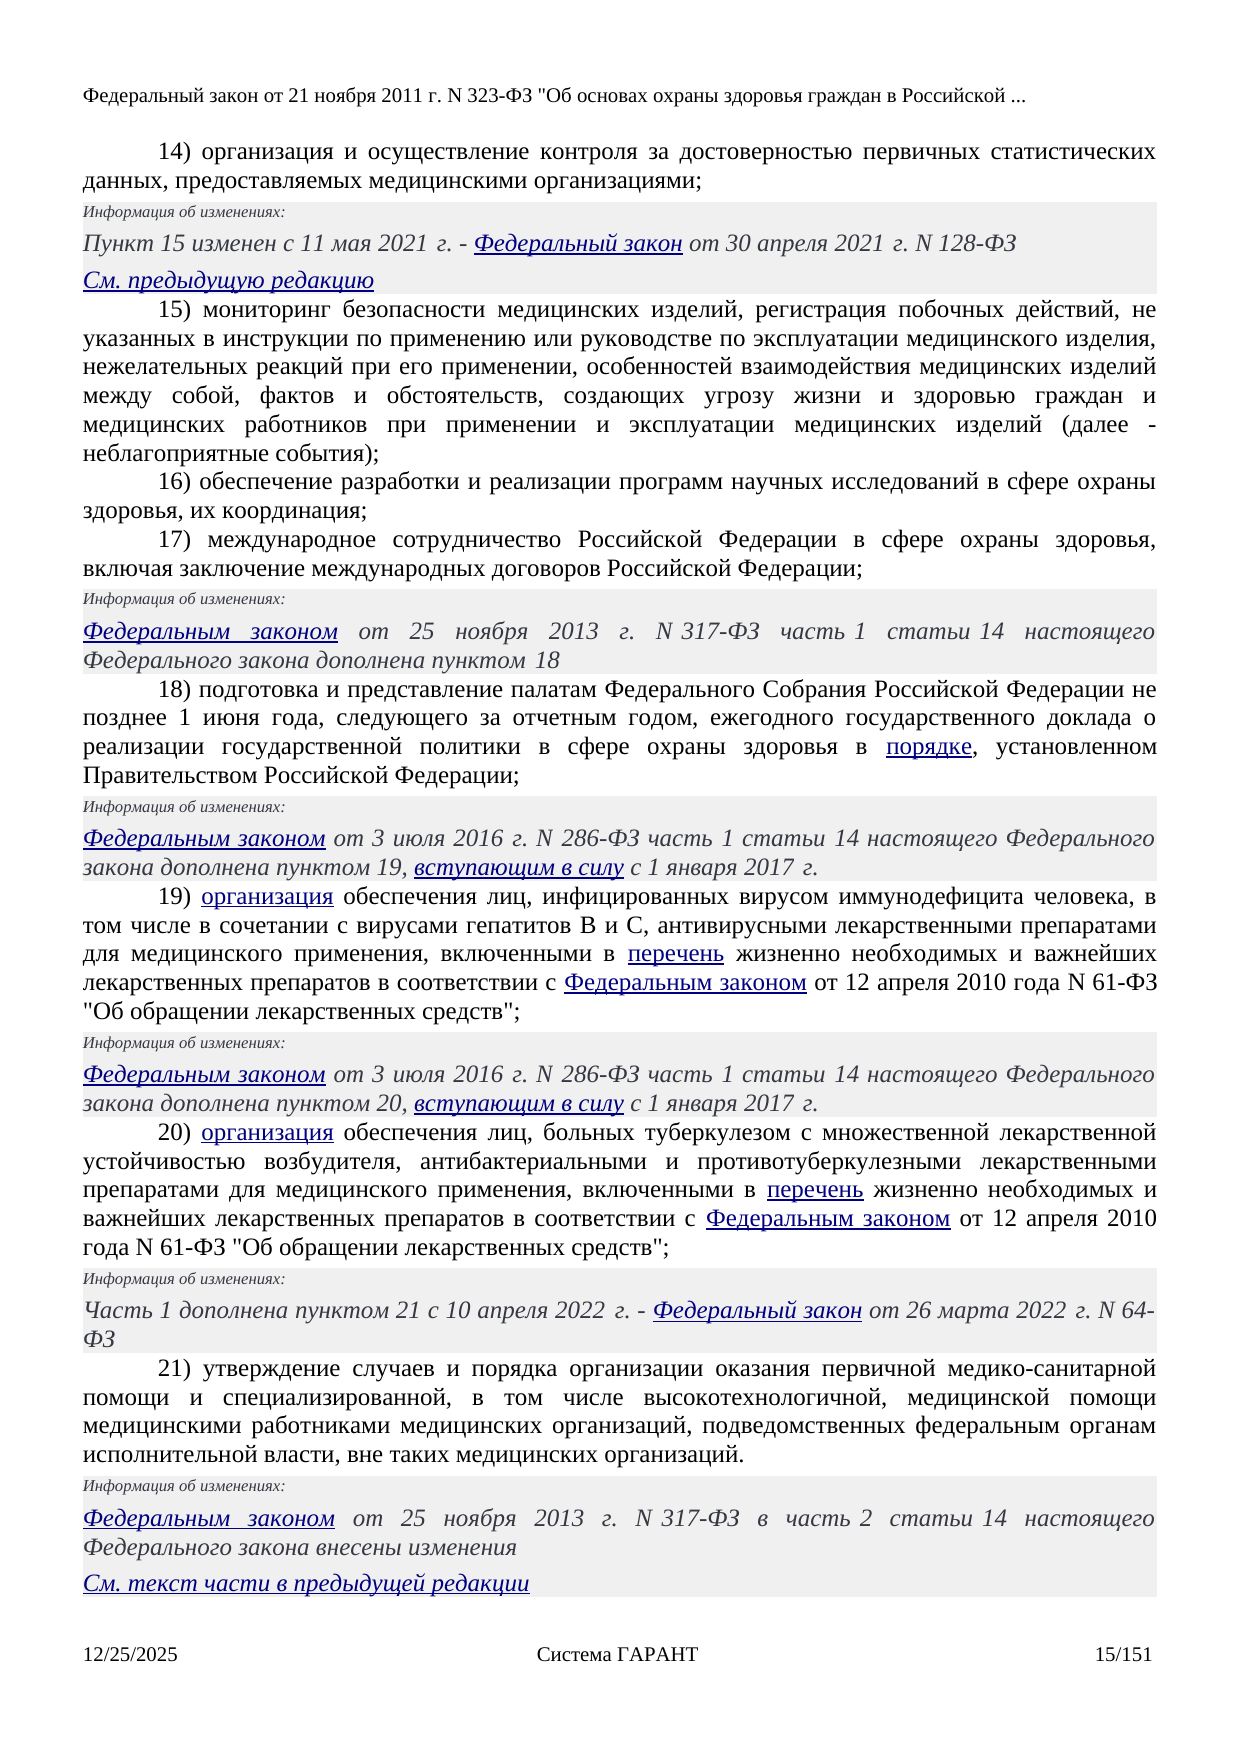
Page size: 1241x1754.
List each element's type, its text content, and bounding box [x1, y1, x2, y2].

text 16) обеспечение разработки и реализации программ научных исследований в сфере охраны здоровья, их координация; [83, 466, 1157, 524]
text Федеральным законом от 3 июля 2016 г. N 286-ФЗ часть 1 статьи 14 настоящего Федерального закона дополнена пунктом 20, вступающим в силу с 1 января 2017 г. [821, 1088, 1157, 1117]
text 20) организация обеспечения лиц, больных туберкулезом с множественной лекарственной устойчивостью возбудителя, антибактериальными и противотуберкулезными лекарственными препаратами для медицинского применения, включенными в перечень жизненно необходимых и важнейших лекарственных препаратов в соответствии с Федеральным законом от 12 апреля 2010 года N 61-ФЗ "Об обращении лекарственных средств"; [83, 1117, 1157, 1261]
text Информация об изменениях: [287, 589, 1157, 608]
text 18) подготовка и представление палатам Федерального Собрания Российской Федерации не позднее 1 июня года, следующего за отчетным годом, ежегодного государственного доклада о реализации государственной политики в сфере охраны здоровья в порядке, установленном Правительством Российской Федерации; [83, 674, 1157, 789]
text Федеральным законом от 25 ноября 2013 г. N 317-ФЗ часть 1 статьи 14 настоящего Федерального закона дополнена пунктом 18 [562, 645, 1157, 674]
text Информация об изменениях: [83, 1032, 1157, 1052]
text Информация об изменениях: [83, 1268, 1157, 1288]
text Информация об изменениях: [287, 1476, 1157, 1495]
text См. предыдущую редакцию [377, 265, 1157, 294]
text Федеральным законом от 3 июля 2016 г. N 286-ФЗ часть 1 статьи 14 настоящего Федерального закона дополнена пунктом 19, вступающим в силу с 1 января 2017 г. [821, 852, 1157, 881]
text 15) мониторинг безопасности медицинских изделий, регистрация побочных действий, не указанных в инструкции по применению или руководстве по эксплуатации медицинского изделия, нежелательных реакций при его применении, особенностей взаимодействия медицинских изделий между собой, фактов и обстоятельств, создающих угрозу жизни и здоровью граждан и медицинских работников при применении и эксплуатации медицинских изделий (далее - неблагоприятные события); [83, 294, 1157, 466]
text Часть 1 дополнена пунктом 21 с 10 апреля 2022 г. - Федеральный закон от 26 марта 2022 г. N 64-ФЗ [118, 1316, 1157, 1353]
text 21) утверждение случаев и порядка организации оказания первичной медико-санитарной помощи и специализированной, в том числе высокотехнологичной, медицинской помощи медицинскими работниками медицинских организаций, подведомственных федеральным органам исполнительной власти, вне таких медицинских организаций. [83, 1353, 1157, 1468]
text 17) международное сотрудничество Российской Федерации в сфере охраны здоровья, включая заключение международных договоров Российской Федерации; [83, 524, 1157, 581]
text Информация об изменениях: [287, 202, 1157, 221]
text 19) организация обеспечения лиц, инфицированных вирусом иммунодефицита человека, в том числе в сочетании с вирусами гепатитов B и C, антивирусными лекарственными препаратами для медицинского применения, включенными в перечень жизненно необходимых и важнейших лекарственных препаратов в соответствии с Федеральным законом от 12 апреля 2010 года N 61-ФЗ "Об обращении лекарственных средств"; [83, 881, 1157, 1025]
text См. текст части в предыдущей редакции [532, 1568, 1157, 1597]
text 14) организация и осуществление контроля за достоверностью первичных статистических данных, предоставляемых медицинскими организациями; [83, 136, 1157, 194]
text Федеральным законом от 25 ноября 2013 г. N 317-ФЗ в часть 2 статьи 14 настоящего Федерального закона внесены изменения [520, 1526, 1157, 1560]
text Пункт 15 изменен с 11 мая 2021 г. - Федеральный закон от 30 апреля 2021 г. N 128-ФЗ [83, 228, 1157, 257]
text Информация об изменениях: [287, 796, 1157, 816]
